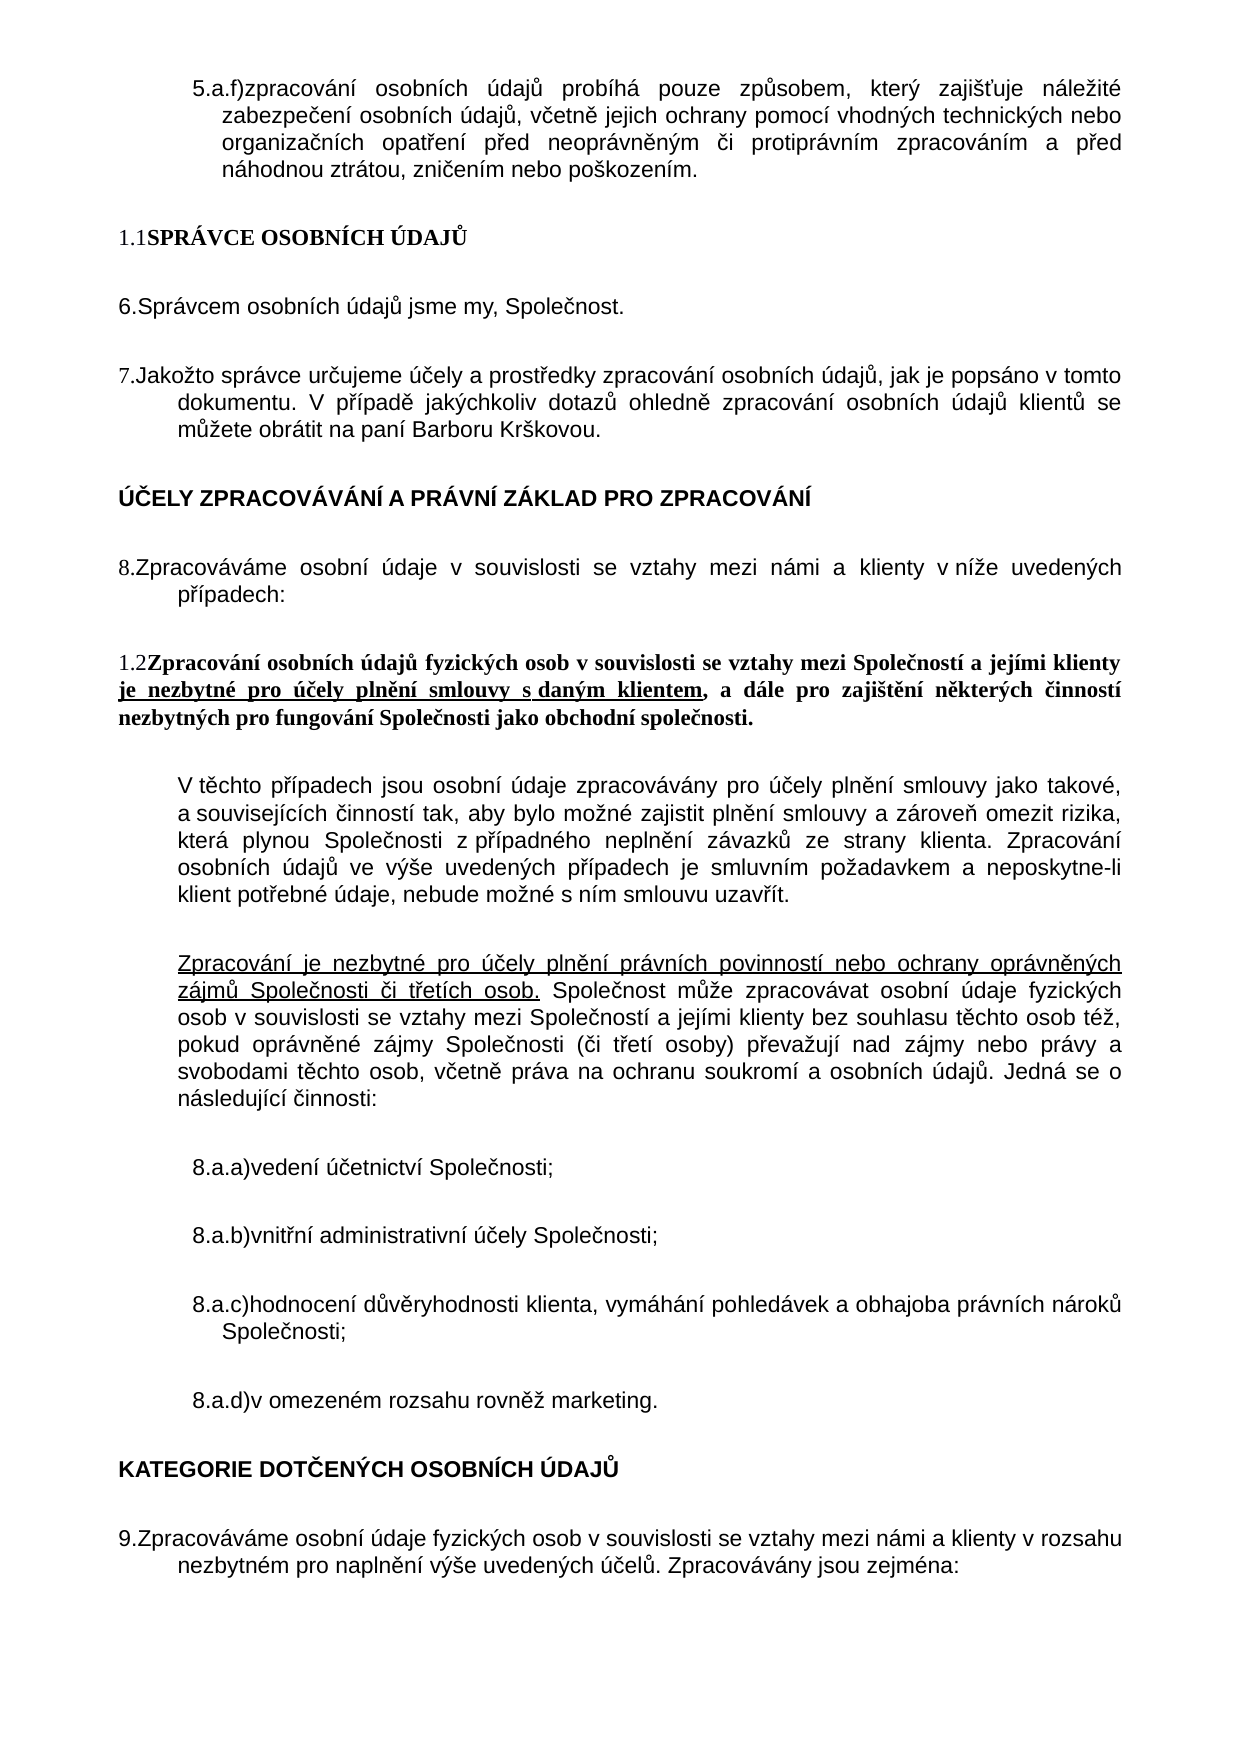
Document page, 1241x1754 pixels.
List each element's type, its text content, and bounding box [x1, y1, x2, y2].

list Zpracováváme osobní údaje fyzických osob v souvislosti se vztahy mezi námi a klienty v rozsahu nezbytném pro naplnění výše uvedených účelů. Zpracovávány jsou zejména: [118, 1524, 1122, 1578]
list vnitřní administrativní účely Společnosti; [192, 1222, 1122, 1249]
list zpracování osobních údajů probíhá pouze způsobem, který zajišťuje náležité zabezpečení osobních údajů, včetně jejich ochrany pomocí vhodných technických nebo organizačních opatření před neoprávněným či protiprávním zpracováním a před náhodnou ztrátou, zničením nebo poškozením. [192, 74, 1122, 182]
text V těchto případech jsou osobní údaje zpracovávány pro účely plnění smlouvy jako takové, a souvisejících činností tak, aby bylo možné zajistit plnění smlouvy a zároveň omezit rizika, která plynou Společnosti z případného neplnění závazků ze strany klienta. Zpracování osobních údajů ve výše uvedených případech je smluvním požadavkem a neposkytne-li klient potřebné údaje, nebude možné s ním smlouvu uzavřít. [177, 772, 1122, 907]
list hodnocení důvěryhodnosti klienta, vymáhání pohledávek a obhajoba právních nároků Společnosti; [192, 1290, 1122, 1344]
list SPRÁVCE OSOBNÍCH ÚDAJŮ [118, 224, 1122, 251]
list Jakožto správce určujeme účely a prostředky zpracování osobních údajů, jak je popsáno v tomto dokumentu. V případě jakýchkoliv dotazů ohledně zpracování osobních údajů klientů se můžete obrátit na paní Barboru Krškovou. [118, 361, 1122, 442]
list Zpracováváme osobní údaje v souvislosti se vztahy mezi námi a klienty v níže uvedených případech: [118, 553, 1122, 607]
list vedení účetnictví Společnosti; [192, 1153, 1122, 1180]
text Zpracování je nezbytné pro účely plnění právních povinností nebo ochrany oprávněných [177, 949, 1122, 972]
text Účely zpracovávání a právní základ pro zpracování [118, 484, 1122, 511]
text zájmů Společnosti či třetích osob. Společnost může zpracovávat osobní údaje fyzických osob v souvislosti se vztahy mezi Společností a jejími klienty bez souhlasu těchto osob též, pokud oprávněné zájmy Společnosti (či třetí osoby) převažují nad zájmy nebo právy a svobodami těchto osob, včetně práva na ochranu soukromí a osobních údajů. Jedná se o následující činnosti: [177, 973, 1122, 1111]
list Zpracování osobních údajů fyzických osob v souvislosti se vztahy mezi Společností a jejími klienty je nezbytné pro účely plnění smlouvy s daným klientem, a dále pro zajištění některých činností nezbytných pro fungování Společnosti jako obchodní společnosti. [118, 649, 1122, 730]
text Kategorie dotčených osobních údajů [118, 1455, 1122, 1482]
list Správcem osobních údajů jsme my, Společnost. [118, 292, 1122, 319]
list v omezeném rozsahu rovněž marketing. [192, 1386, 1122, 1413]
